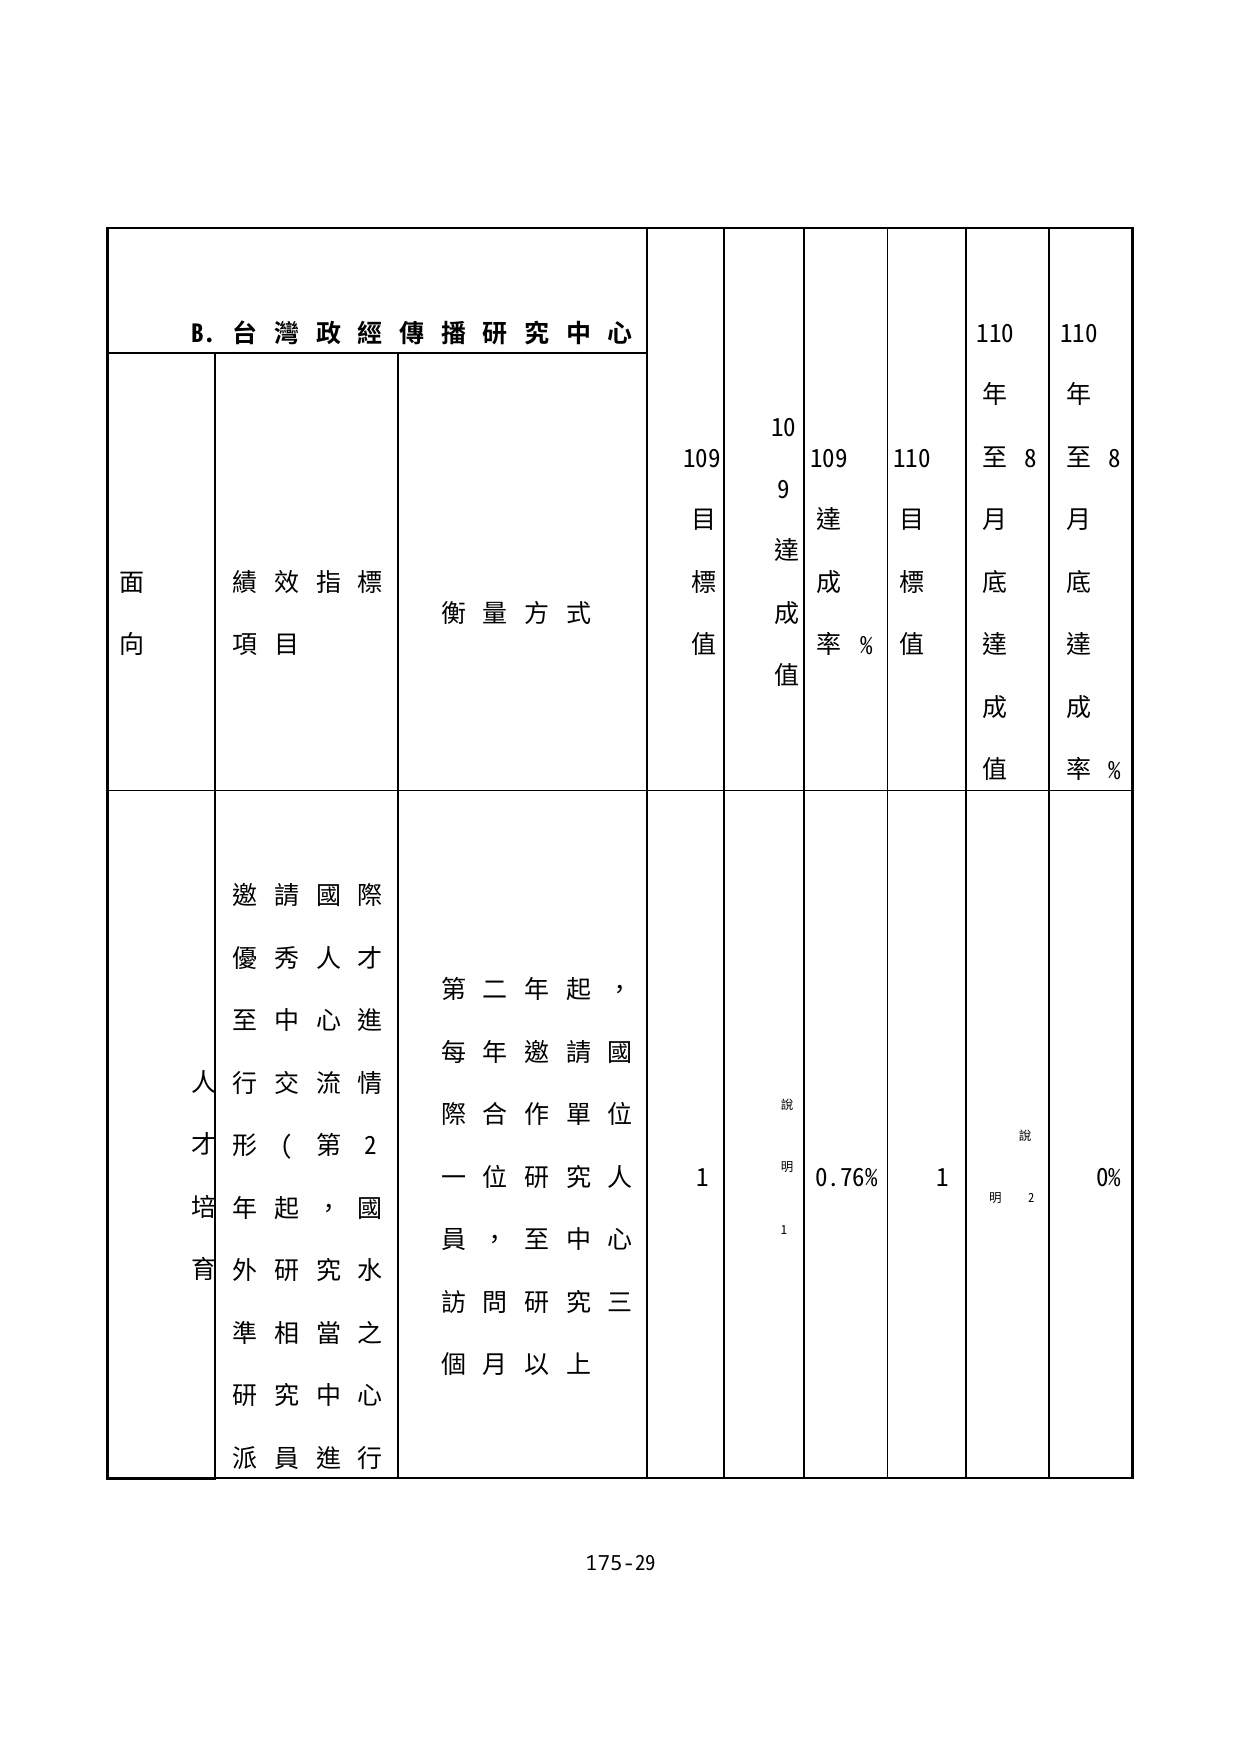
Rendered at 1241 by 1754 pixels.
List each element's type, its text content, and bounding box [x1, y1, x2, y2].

table_cell 110年至8月底達成率% [1050, 229, 1131, 790]
table_cell 110年至8月底達成值 [967, 229, 1048, 790]
table_cell 109目標值 [648, 229, 723, 790]
table_cell 1 [888, 791, 965, 1477]
table_cell 說明2 [967, 791, 1048, 1477]
table_cell 邀請國際優秀人才至中心進行交流情形(第2年起，國外研究水準相當之研究中心派員進行 [216, 791, 397, 1477]
table_cell 1 [648, 791, 723, 1477]
table_cell B.台灣政經傳播研究中心 [109, 229, 646, 352]
table_cell 109達成率% [805, 229, 887, 790]
table_cell 衡量方式 [399, 354, 646, 790]
table_cell 說明1 [725, 791, 803, 1477]
table_cell 109達成值 [725, 229, 803, 790]
table_cell 110目標值 [888, 229, 965, 790]
table_cell 0.76% [805, 791, 887, 1477]
table_cell 0% [1050, 791, 1131, 1477]
table_cell 第二年起，每年邀請國際合作單位一位研究人員，至中心訪問研究三個月以上 [399, 791, 646, 1477]
table_cell 績效指標項目 [216, 354, 397, 790]
table_cell 人才培育 [109, 791, 214, 1477]
table_cell 面向 [109, 354, 214, 790]
